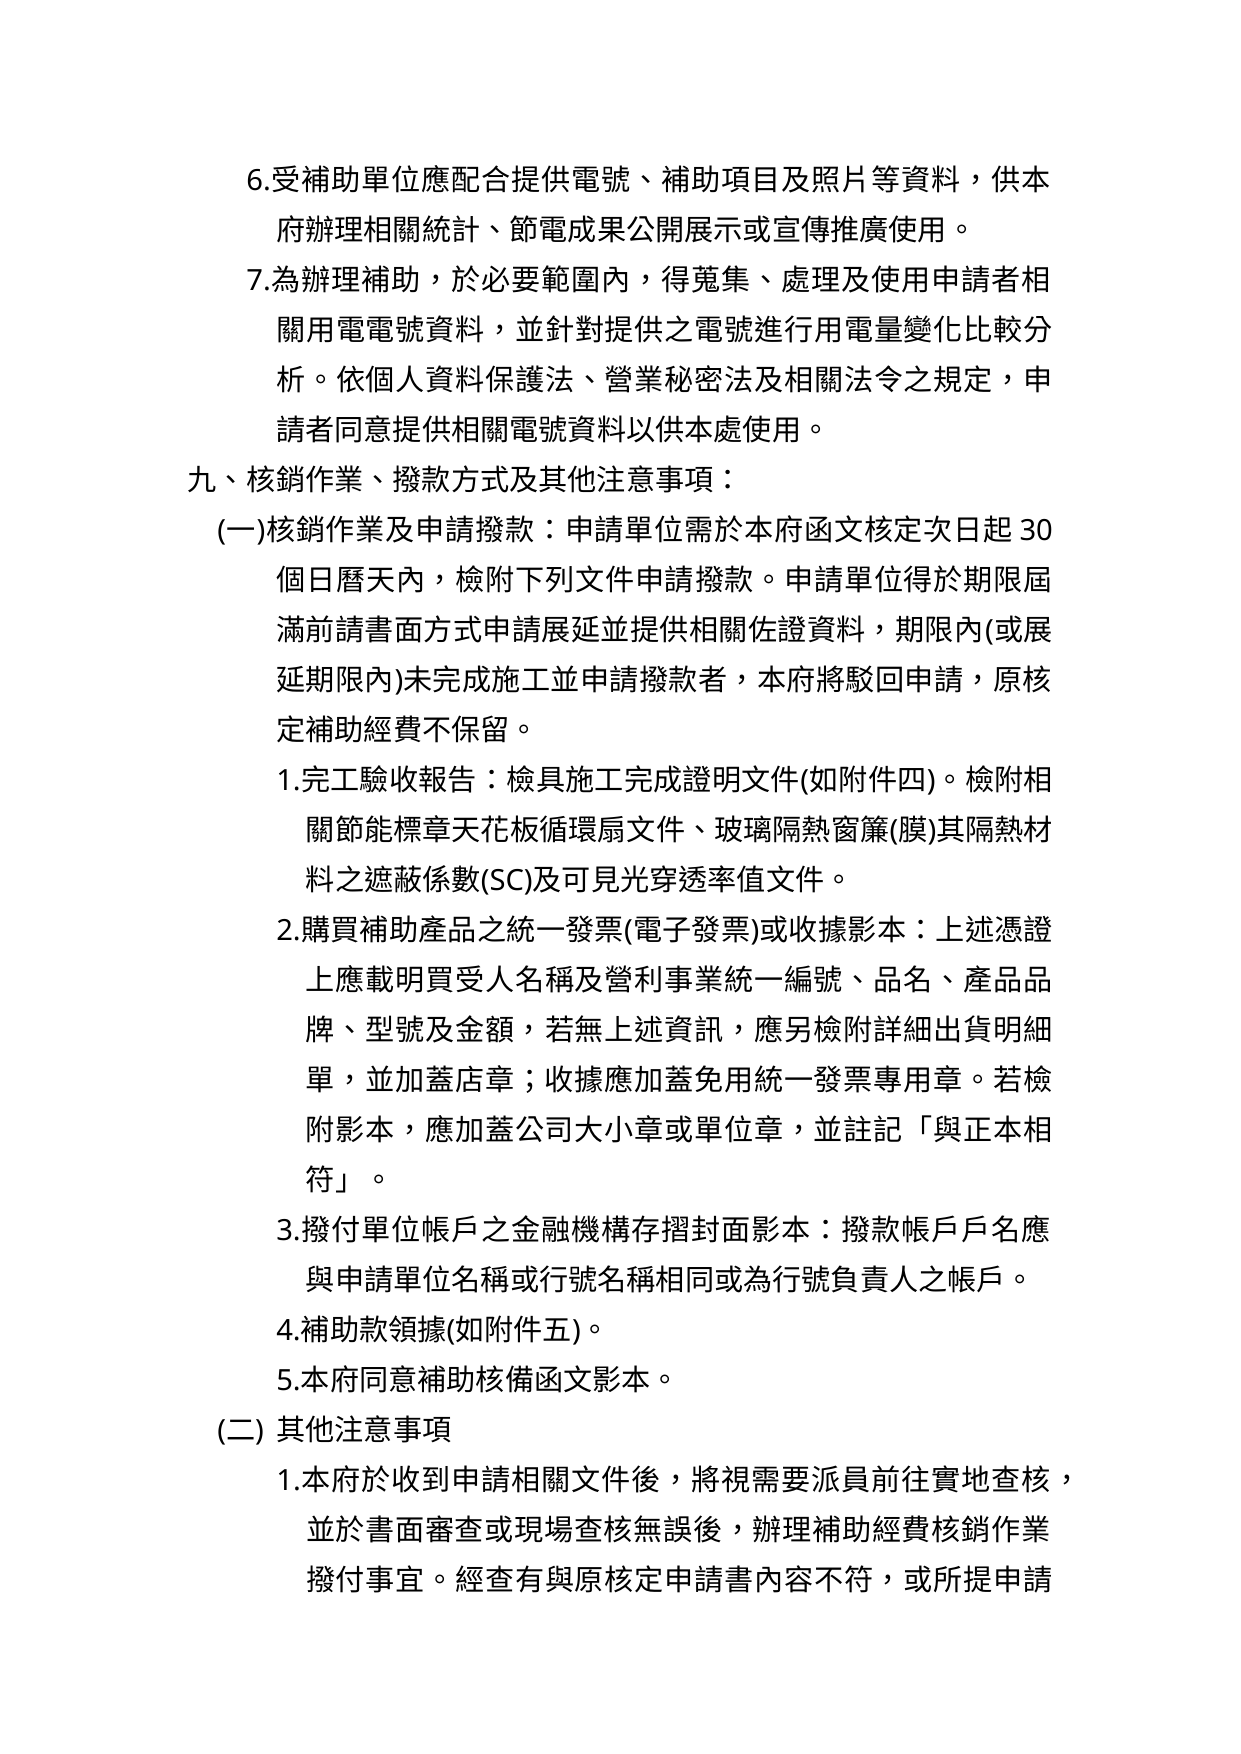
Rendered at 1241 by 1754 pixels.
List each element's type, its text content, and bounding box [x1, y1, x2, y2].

text 4.補助款領據(如附件五)。 [276, 1300, 1053, 1350]
text (二) 其他注意事項 [217, 1400, 1053, 1450]
text 6.受補助單位應配合提供電號、補助項目及照片等資料，供本府辦理相關統計、節電成果公開展示或宣傳推廣使用。 [246, 150, 1053, 250]
text 九、 核銷作業、撥款方式及其他注意事項： [187, 450, 1053, 500]
text 5.本府同意補助核備函文影本。 [276, 1350, 1053, 1400]
text 7.為辦理補助，於必要範圍內，得蒐集、處理及使用申請者相關用電電號資料，並針對提供之電號進行用電量變化比較分析。依個人資料保護法、營業秘密法及相關法令之規定，申請者同意提供相關電號資料以供本處使用。 [246, 250, 1053, 450]
text (一)核銷作業及申請撥款：申請單位需於本府函文核定次日起30個日曆天內，檢附下列文件申請撥款。申請單位得於期限屆滿前請書面方式申請展延並提供相關佐證資料，期限內(或展延期限內)未完成施工並申請撥款者，本府將駁回申請，原核定補助經費不保留。 [217, 500, 1053, 750]
text 2.購買補助產品之統一發票(電子發票)或收據影本：上述憑證上應載明買受人名稱及營利事業統一編號、品名、產品品牌、型號及金額，若無上述資訊，應另檢附詳細出貨明細單，並加蓋店章；收據應加蓋免用統一發票專用章。若檢附影本，應加蓋公司大小章或單位章，並註記「與正本相符」。 [276, 900, 1053, 1200]
text 3.撥付單位帳戶之金融機構存摺封面影本：撥款帳戶戶名應與申請單位名稱或行號名稱相同或為行號負責人之帳戶。 [276, 1200, 1053, 1300]
text 1.完工驗收報告：檢具施工完成證明文件(如附件四)。檢附相關節能標章天花板循環扇文件、玻璃隔熱窗簾(膜)其隔熱材料之遮蔽係數(SC)及可見光穿透率值文件。 [276, 750, 1053, 900]
text 1.本府於收到申請相關文件後，將視需要派員前往實地查核，並於書面審查或現場查核無誤後，辦理補助經費核銷作業、撥付事宜。經查有與原核定申請書內容不符，或所提申請書內容不實，或逾核定期限內未執行完成者，本府得不予補助或追回已撥付之補助金額。 [276, 1450, 1053, 1600]
